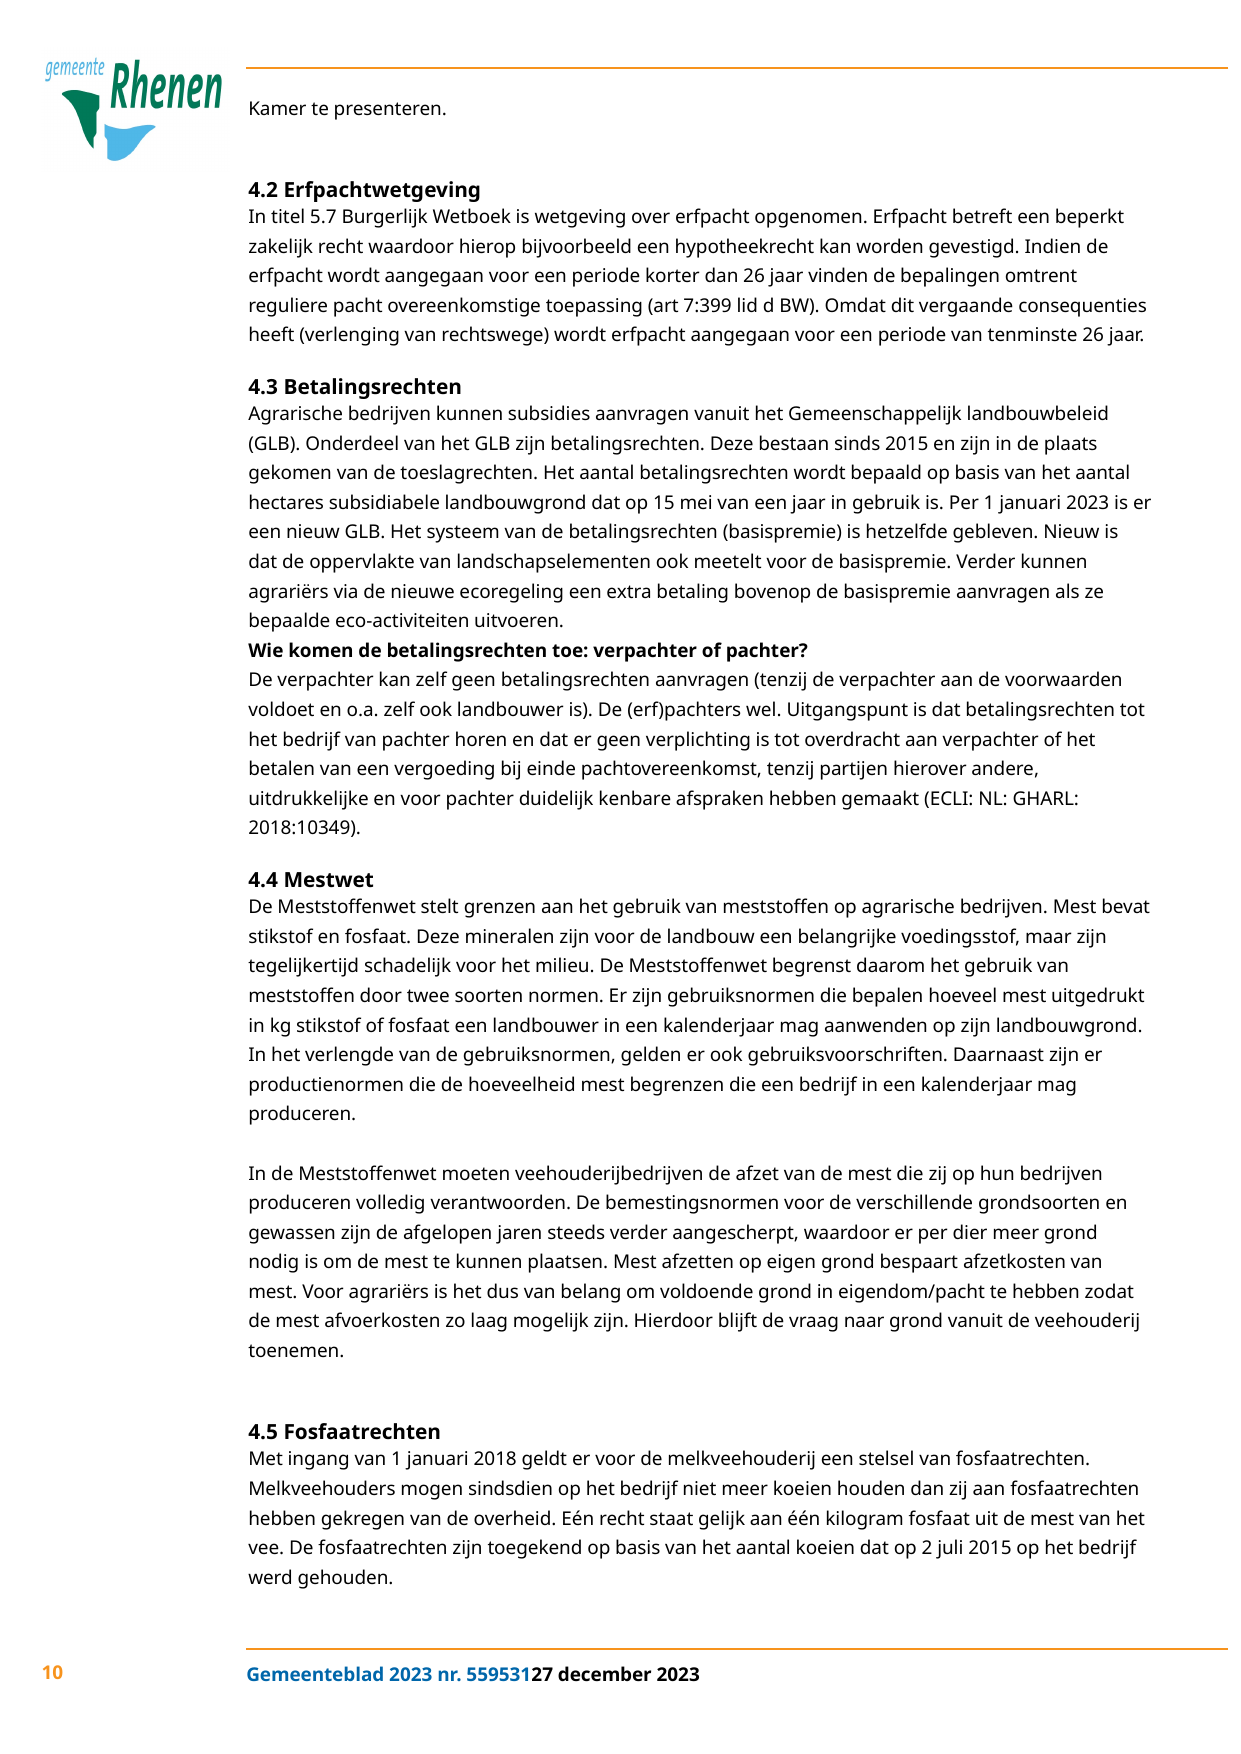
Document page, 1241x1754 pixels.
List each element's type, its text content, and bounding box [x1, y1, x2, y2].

text Wie komen de betalingsrechten toe: verpachter of pachter? [248, 637, 1152, 663]
text 4.5 Fosfaatrechten [248, 1417, 1152, 1446]
text Agrarische bedrijven kunnen subsidies aanvragen vanuit het Gemeenschappelijk landbouwbeleid (GLB). Onderdeel van het GLB zijn betalingsrechten. Deze bestaan sinds 2015 en zijn in de plaats gekomen van de toeslagrechten. Het aantal betalingsrechten wordt bepaald op basis van het aantal hectares subsidiabele landbouwgrond dat op 15 mei van een jaar in gebruik is. Per 1 januari 2023 is er een nieuw GLB. Het systeem van de betalingsrechten (basispremie) is hetzelfde gebleven. Nieuw is dat de oppervlakte van landschapselementen ook meetelt voor de basispremie. Verder kunnen agrariërs via de nieuwe ecoregeling een extra betaling bovenop de basispremie aanvragen als ze bepaalde eco-activiteiten uitvoeren. [248, 400, 1152, 633]
text 4.4 Mestwet [248, 865, 1152, 893]
text De verpachter kan zelf geen betalingsrechten aanvragen (tenzij de verpachter aan de voorwaarden voldoet en o.a. zelf ook landbouwer is). De (erf)pachters wel. Uitgangspunt is dat betalingsrechten tot het bedrijf van pachter horen en dat er geen verplichting is tot overdracht aan verpachter of het betalen van een vergoeding bij einde pachtovereenkomst, tenzij partijen hierover andere, uitdrukkelijke en voor pachter duidelijk kenbare afspraken hebben gemaakt (ECLI: NL: GHARL: 2018:10349). [248, 667, 1152, 840]
text In titel 5.7 Burgerlijk Wetboek is wetgeving over erfpacht opgenomen. Erfpacht betreft een beperkt zakelijk recht waardoor hierop bijvoorbeeld een hypotheekrecht kan worden gevestigd. Indien de erfpacht wordt aangegaan voor een periode korter dan 26 jaar vinden de bepalingen omtrent reguliere pacht overeenkomstige toepassing (art 7:399 lid d BW). Omdat dit vergaande consequenties heeft (verlenging van rechtswege) wordt erfpacht aangegaan voor een periode van tenminste 26 jaar. [248, 203, 1152, 347]
text In de Meststoffenwet moeten veehouderijbedrijven de afzet van de mest die zij op hun bedrijven produceren volledig verantwoorden. De bemestingsnormen voor de verschillende grondsoorten en gewassen zijn de afgelopen jaren steeds verder aangescherpt, waardoor er per dier meer grond nodig is om de mest te kunnen plaatsen. Mest afzetten op eigen grond bespaart afzetkosten van mest. Voor agrariërs is het dus van belang om voldoende grond in eigendom/pacht te hebben zodat de mest afvoerkosten zo laag mogelijk zijn. Hierdoor blijft de vraag naar grond vanuit de veehouderij toenemen. [248, 1160, 1152, 1363]
text Met ingang van 1 januari 2018 geldt er voor de melkveehouderij een stelsel van fosfaatrechten. Melkveehouders mogen sindsdien op het bedrijf niet meer koeien houden dan zij aan fosfaatrechten hebben gekregen van de overheid. Eén recht staat gelijk aan één kilogram fosfaat uit de mest van het vee. De fosfaatrechten zijn toegekend op basis van het aantal koeien dat op 2 juli 2015 op het bedrijf werd gehouden. [248, 1446, 1152, 1590]
text 4.3 Betalingsrechten [248, 372, 1152, 400]
text De Meststoffenwet stelt grenzen aan het gebruik van meststoffen op agrarische bedrijven. Mest bevat stikstof en fosfaat. Deze mineralen zijn voor de landbouw een belangrijke voedingsstof, maar zijn tegelijkertijd schadelijk voor het milieu. De Meststoffenwet begrenst daarom het gebruik van meststoffen door twee soorten normen. Er zijn gebruiksnormen die bepalen hoeveel mest uitgedrukt in kg stikstof of fosfaat een landbouwer in een kalenderjaar mag aanwenden op zijn landbouwgrond. In het verlengde van de gebruiksnormen, gelden er ook gebruiksvoorschriften. Daarnaast zijn er productienormen die de hoeveelheid mest begrenzen die een bedrijf in een kalenderjaar mag produceren. [248, 893, 1152, 1126]
text Kamer te presenteren. [248, 95, 1152, 121]
text 4.2 Erfpachtwetgeving [248, 175, 1152, 203]
picture [41, 47, 231, 172]
